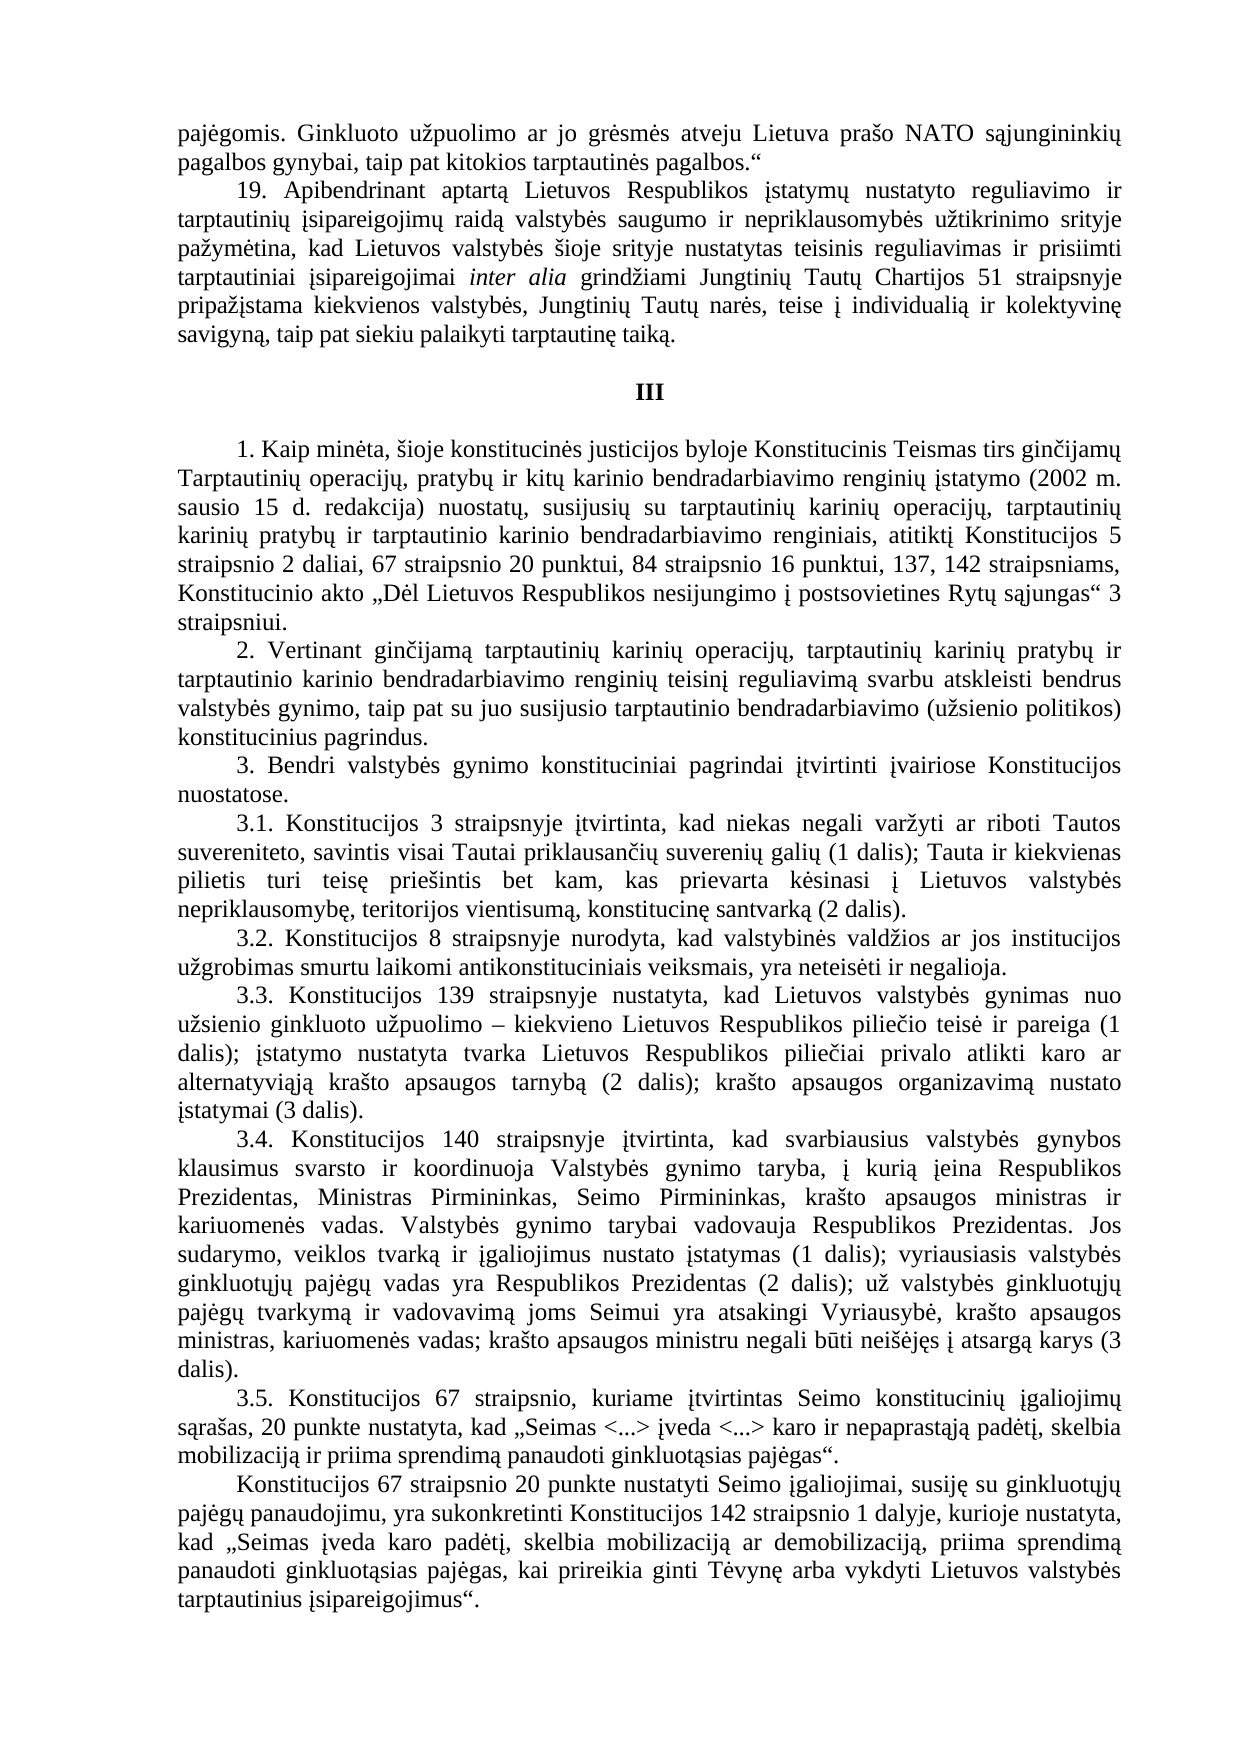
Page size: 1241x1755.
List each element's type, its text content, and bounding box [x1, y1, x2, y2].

text 3.1. Konstitucijos 3 straipsnyje įtvirtinta, kad niekas negali varžyti ar riboti Tautos suvereniteto, savintis visai Tautai priklausančių suverenių galių (1 dalis); Tauta ir kiekvienas pilietis turi teisę priešintis bet kam, kas prievarta kėsinasi į Lietuvos valstybės nepriklausomybę, teritorijos vientisumą, konstitucinę santvarką (2 dalis). [177, 808, 1122, 923]
text 3.3. Konstitucijos 139 straipsnyje nustatyta, kad Lietuvos valstybės gynimas nuo užsienio ginkluoto užpuolimo – kiekvieno Lietuvos Respublikos piliečio teisė ir pareiga (1 dalis); įstatymo nustatyta tvarka Lietuvos Respublikos piliečiai privalo atlikti karo ar alternatyviąją krašto apsaugos tarnybą (2 dalis); krašto apsaugos organizavimą nustato įstatymai (3 dalis). [177, 981, 1122, 1124]
text 3.2. Konstitucijos 8 straipsnyje nurodyta, kad valstybinės valdžios ar jos institucijos užgrobimas smurtu laikomi antikonstituciniais veiksmais, yra neteisėti ir negalioja. [177, 923, 1122, 981]
text 3.5. Konstitucijos 67 straipsnio, kuriame įtvirtintas Seimo konstitucinių įgaliojimų sąrašas, 20 punkte nustatyta, kad „Seimas <...> įveda <...> karo ir nepaprastąją padėtį, skelbia mobilizaciją ir priima sprendimą panaudoti ginkluotąsias pajėgas“. [177, 1383, 1122, 1469]
text 3.4. Konstitucijos 140 straipsnyje įtvirtinta, kad svarbiausius valstybės gynybos klausimus svarsto ir koordinuoja Valstybės gynimo taryba, į kurią įeina Respublikos Prezidentas, Ministras Pirmininkas, Seimo Pirmininkas, krašto apsaugos ministras ir kariuomenės vadas. Valstybės gynimo tarybai vadovauja Respublikos Prezidentas. Jos sudarymo, veiklos tvarką ir įgaliojimus nustato įstatymas (1 dalis); vyriausiasis valstybės ginkluotųjų pajėgų vadas yra Respublikos Prezidentas (2 dalis); už valstybės ginkluotųjų pajėgų tvarkymą ir vadovavimą joms Seimui yra atsakingi Vyriausybė, krašto apsaugos ministras, kariuomenės vadas; krašto apsaugos ministru negali būti neišėjęs į atsargą karys (3 dalis). [177, 1124, 1122, 1383]
text 19. Apibendrinant aptartą Lietuvos Respublikos įstatymų nustatyto reguliavimo ir tarptautinių įsipareigojimų raidą valstybės saugumo ir nepriklausomybės užtikrinimo srityje pažymėtina, kad Lietuvos valstybės šioje srityje nustatytas teisinis reguliavimas ir prisiimti tarptautiniai įsipareigojimai inter alia grindžiami Jungtinių Tautų Chartijos 51 straipsnyje pripažįstama kiekvienos valstybės, Jungtinių Tautų narės, teise į individualią ir kolektyvinę savigyną, taip pat siekiu palaikyti tarptautinę taiką. [177, 176, 1122, 348]
text Konstitucijos 67 straipsnio 20 punkte nustatyti Seimo įgaliojimai, susiję su ginkluotųjų pajėgų panaudojimu, yra sukonkretinti Konstitucijos 142 straipsnio 1 dalyje, kurioje nustatyta, kad „Seimas įveda karo padėtį, skelbia mobilizaciją ar demobilizaciją, priima sprendimą panaudoti ginkluotąsias pajėgas, kai prireikia ginti Tėvynę arba vykdyti Lietuvos valstybės tarptautinius įsipareigojimus“. [177, 1469, 1122, 1613]
text 1. Kaip minėta, šioje konstitucinės justicijos byloje Konstitucinis Teismas tirs ginčijamų Tarptautinių operacijų, pratybų ir kitų karinio bendradarbiavimo renginių įstatymo (2002 m. sausio 15 d. redakcija) nuostatų, susijusių su tarptautinių karinių operacijų, tarptautinių karinių pratybų ir tarptautinio karinio bendradarbiavimo renginiais, atitiktį Konstitucijos 5 straipsnio 2 daliai, 67 straipsnio 20 punktui, 84 straipsnio 16 punktui, 137, 142 straipsniams, Konstitucinio akto „Dėl Lietuvos Respublikos nesijungimo į postsovietines Rytų sąjungas“ 3 straipsniui. [177, 434, 1122, 636]
text 2. Vertinant ginčijamą tarptautinių karinių operacijų, tarptautinių karinių pratybų ir tarptautinio karinio bendradarbiavimo renginių teisinį reguliavimą svarbu atskleisti bendrus valstybės gynimo, taip pat su juo susijusio tarptautinio bendradarbiavimo (užsienio politikos) konstitucinius pagrindus. [177, 636, 1122, 751]
text III [177, 377, 1122, 406]
text 3. Bendri valstybės gynimo konstituciniai pagrindai įtvirtinti įvairiose Konstitucijos nuostatose. [177, 751, 1122, 808]
text pajėgomis. Ginkluoto užpuolimo ar jo grėsmės atveju Lietuva prašo NATO sąjungininkių pagalbos gynybai, taip pat kitokios tarptautinės pagalbos.“ [177, 118, 1122, 176]
